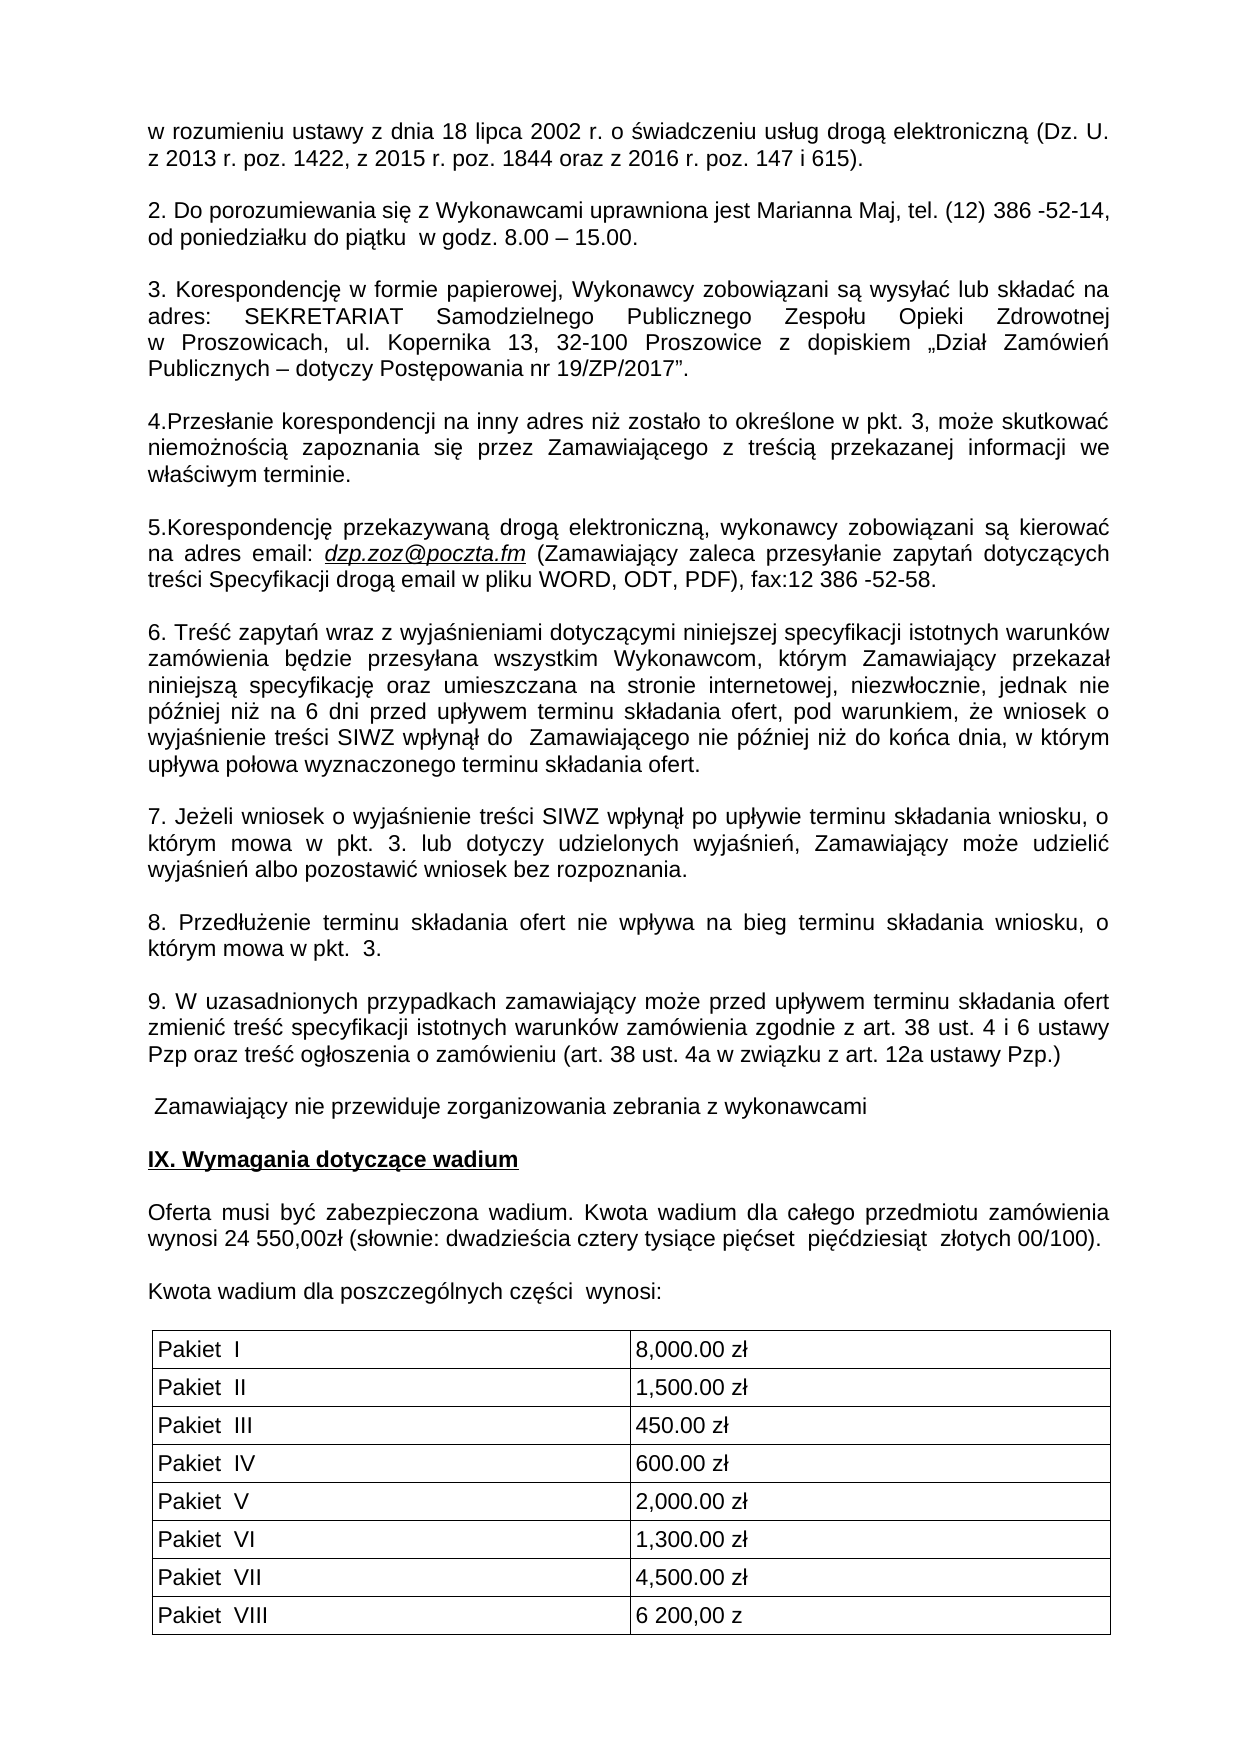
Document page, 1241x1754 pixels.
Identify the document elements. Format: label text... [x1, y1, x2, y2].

table_cell Pakiet V [153, 1483, 630, 1520]
text 3. Korespondencję w formie papierowej, Wykonawcy zobowiązani są wysyłać lub składać na adres: SEKRETARIAT Samodzielnego Publicznego Zespołu Opieki Zdrowotnej w Proszowicach, ul. Kopernika 13, 32-100 Proszowice z dopiskiem „Dział Zamówień Publicznych – dotyczy Postępowania nr 19/ZP/2017”. [148, 276, 1110, 382]
text IX. Wymagania dotyczące wadium [148, 1146, 1110, 1172]
text 4.Przesłanie korespondencji na inny adres niż zostało to określone w pkt. 3, może skutkować niemożnością zapoznania się przez Zamawiającego z treścią przekazanej informacji we właściwym terminie. [148, 408, 1110, 487]
text Zamawiający nie przewiduje zorganizowania zebrania z wykonawcami [148, 1093, 1110, 1119]
table_cell 1 300,00 zł [631, 1521, 1110, 1558]
text 5.Korespondencję przekazywaną drogą elektroniczną, wykonawcy zobowiązani są kierować na adres email: dzp.zoz@poczta.fm (Zamawiający zaleca przesyłanie zapytań dotyczących treści Specyfikacji drogą email w pliku WORD, ODT, PDF), fax:12 386 -52-58. [148, 513, 1110, 592]
text w rozumieniu ustawy z dnia 18 lipca 2002 r. o świadczeniu usług drogą elektroniczną (Dz. U. z 2013 r. poz. 1422, z 2015 r. poz. 1844 oraz z 2016 r. poz. 147 i 615). [148, 118, 1110, 171]
table_cell Pakiet II [153, 1369, 630, 1406]
text 9. W uzasadnionych przypadkach zamawiający może przed upływem terminu składania ofert zmienić treść specyfikacji istotnych warunków zamówienia zgodnie z art. 38 ust. 4 i 6 ustawy Pzp oraz treść ogłoszenia o zamówieniu (art. 38 ust. 4a w związku z art. 12a ustawy Pzp.) [148, 988, 1110, 1067]
table_cell Pakiet IV [153, 1445, 630, 1482]
text 8. Przedłużenie terminu składania ofert nie wpływa na bieg terminu składania wniosku, o którym mowa w pkt. 3. [148, 909, 1110, 961]
text 7. Jeżeli wniosek o wyjaśnienie treści SIWZ wpłynął po upływie terminu składania wniosku, o którym mowa w pkt. 3. lub dotyczy udzielonych wyjaśnień, Zamawiający może udzielić wyjaśnień albo pozostawić wniosek bez rozpoznania. [148, 803, 1110, 882]
text Kwota wadium dla poszczególnych części wynosi: [148, 1278, 1110, 1304]
text 2. Do porozumiewania się z Wykonawcami uprawniona jest Marianna Maj, tel. (12) 386 -52-14, od poniedziałku do piątku w godz. 8.00 – 15.00. [148, 197, 1110, 250]
table_cell 1 500,00 zł [631, 1369, 1110, 1406]
table_cell 6 200,00 z [631, 1597, 1110, 1634]
table_cell Pakiet III [153, 1407, 630, 1444]
text 6. Treść zapytań wraz z wyjaśnieniami dotyczącymi niniejszej specyfikacji istotnych warunków zamówienia będzie przesyłana wszystkim Wykonawcom, którym Zamawiający przekazał niniejszą specyfikację oraz umieszczana na stronie internetowej, niezwłocznie, jednak nie później niż na 6 dni przed upływem terminu składania ofert, pod warunkiem, że wniosek o wyjaśnienie treści SIWZ wpłynął do Zamawiającego nie później niż do końca dnia, w którym upływa połowa wyznaczonego terminu składania ofert. [148, 619, 1110, 777]
table_cell 4 500,00 zł [631, 1559, 1110, 1596]
table_header 8 000,00 zł [631, 1331, 1110, 1368]
table_cell 450,00 zł [631, 1407, 1110, 1444]
table_cell Pakiet VI [153, 1521, 630, 1558]
table_header Pakiet I [153, 1331, 630, 1368]
table_cell 600,00 zł [631, 1445, 1110, 1482]
text Oferta musi być zabezpieczona wadium. Kwota wadium dla całego przedmiotu zamówienia wynosi 24 550,00zł (słownie: dwadzieścia cztery tysiące pięćset pięćdziesiąt złotych 00/100). [148, 1199, 1110, 1251]
table_cell Pakiet VII [153, 1559, 630, 1596]
table_cell 2 000,00 zł [631, 1483, 1110, 1520]
table_cell Pakiet VIII [153, 1597, 630, 1634]
